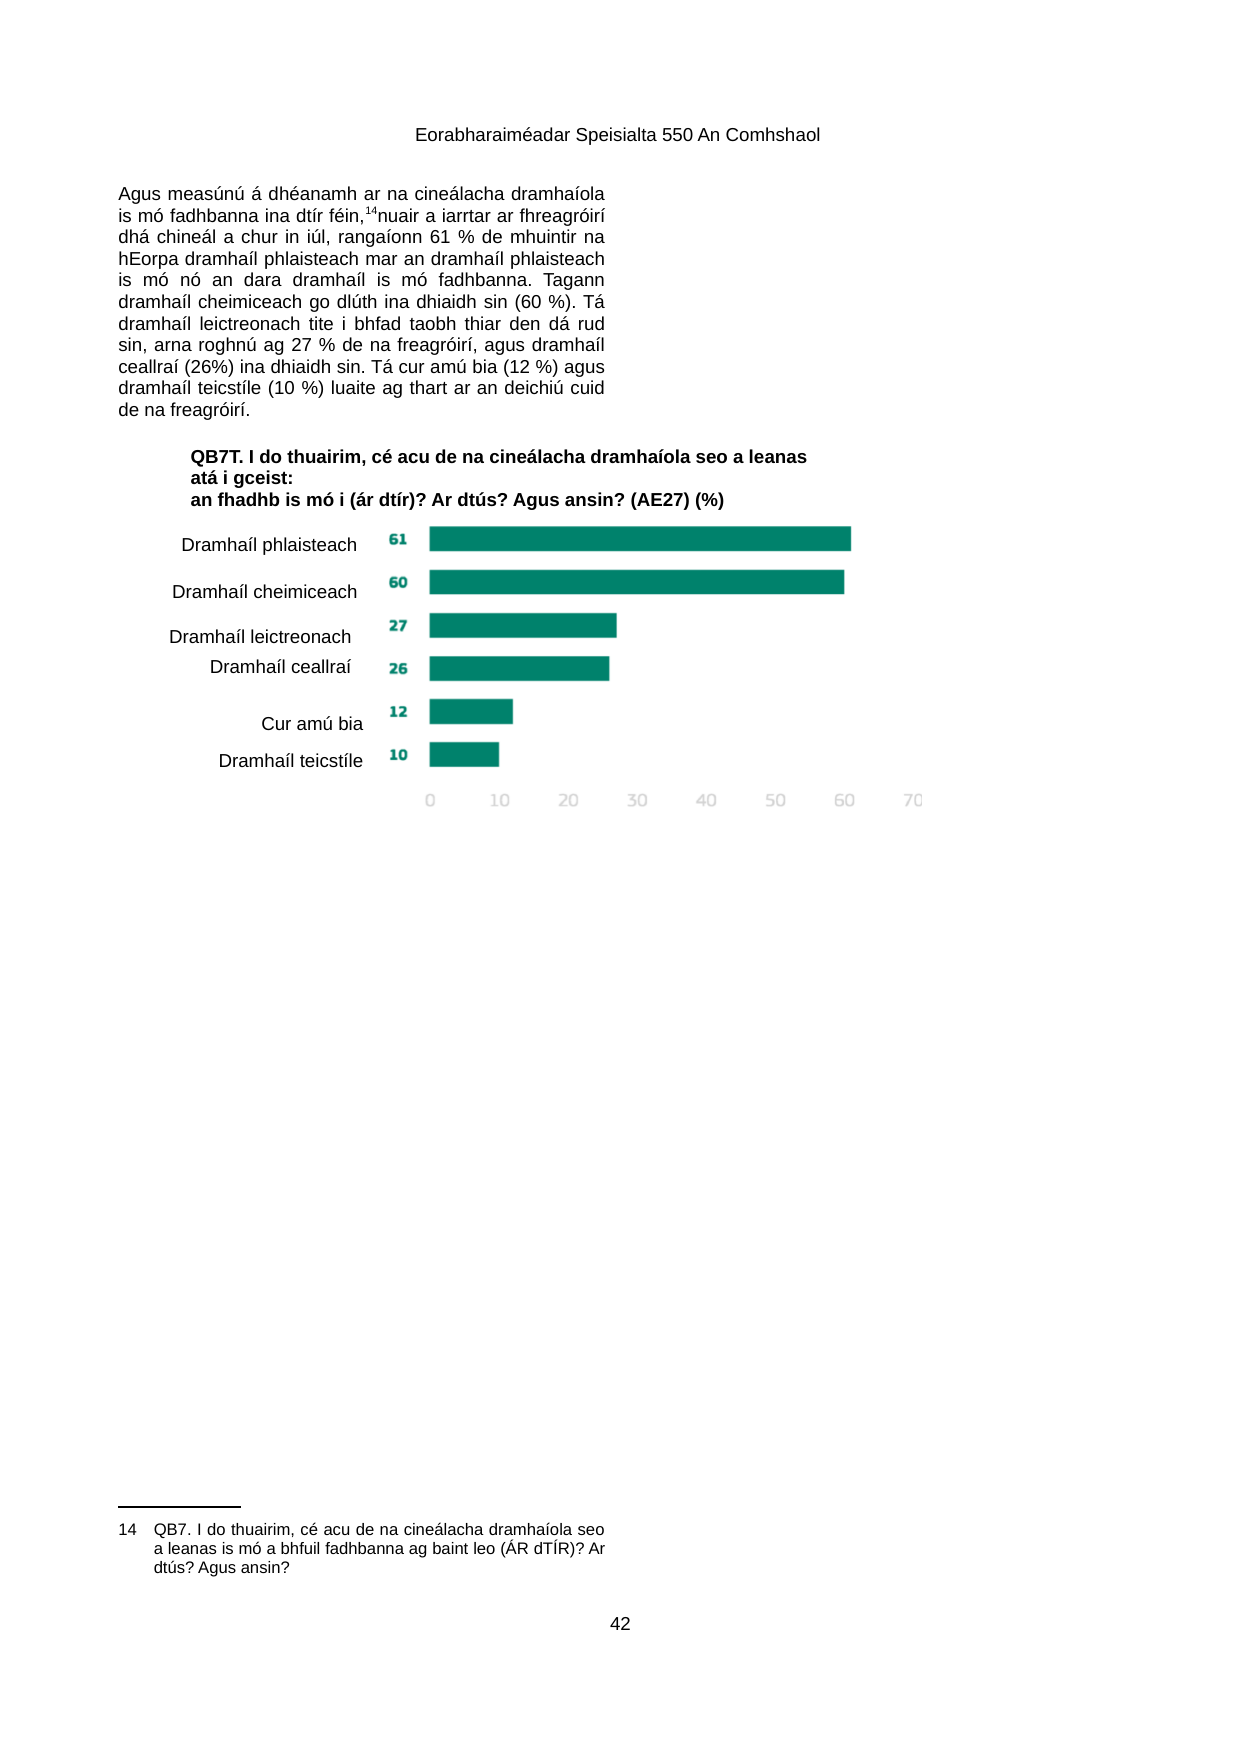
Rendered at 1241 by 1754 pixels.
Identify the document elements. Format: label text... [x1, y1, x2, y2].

text QB7. I do thuairim, cé acu de na cineálacha dramhaíola seo a leanas is mó a bhfuil fadhbanna ag baint leo (ÁR dTÍR)? Ar dtús? Agus ansin? [118, 1519, 605, 1577]
text Agus measúnú á dhéanamh ar na cineálacha dramhaíola is mó fadhbanna ina dtír féin,nuair a iarrtar ar fhreagróirí dhá chineál a chur in iúl, rangaíonn 61 % de mhuintir na hEorpa dramhaíl phlaisteach mar an dramhaíl phlaisteach is mó nó an dara dramhaíl is mó fadhbanna. Tagann dramhaíl cheimiceach go dlúth ina dhiaidh sin (60 %). Tá dramhaíl leictreonach tite i bhfad taobh thiar den dá rud sin, arna roghnú ag 27 % de na freagróirí, agus dramhaíl ceallraí (26%) ina dhiaidh sin. Tá cur amú bia (12 %) agus dramhaíl teicstíle (10 %) luaite ag thart ar an deichiú cuid de na freagróirí. [118, 183, 605, 420]
picture [383, 523, 922, 812]
